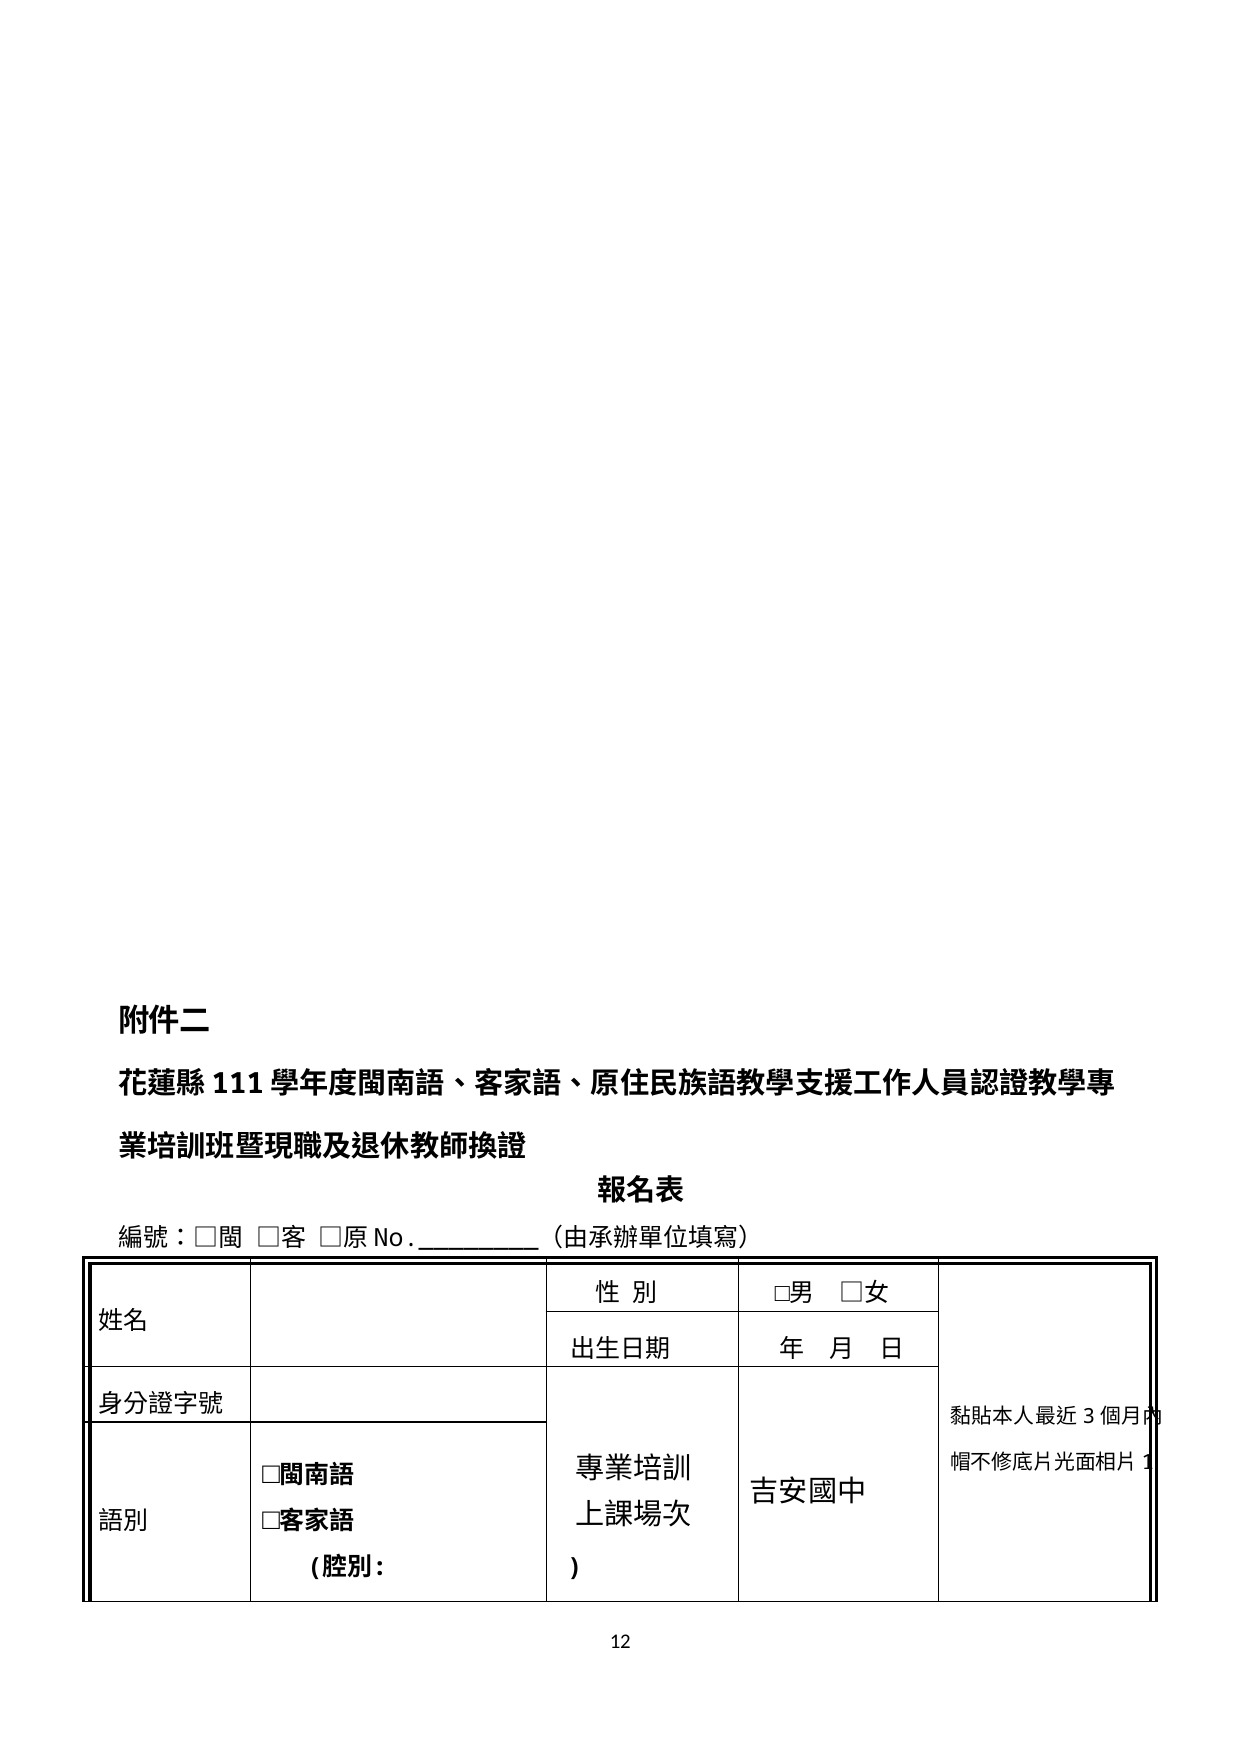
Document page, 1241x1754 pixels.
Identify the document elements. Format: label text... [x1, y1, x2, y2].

text 花蓮縣111學年度閩南語、客家語、原住民族語教學支援工作人員認證教學專業培訓班暨現職及退休教師換證 [118, 1039, 1122, 1164]
table_header □男 □女 [739, 1265, 938, 1311]
table_cell 年 月 日 [739, 1312, 938, 1366]
table_cell □閩南語 □客家語 (腔別: ) □原住民族語 (方言別: ) [251, 1423, 546, 1601]
table_header [251, 1265, 546, 1366]
table_cell 身分證字號 [92, 1367, 250, 1421]
table_cell 出生日期 [547, 1312, 738, 1366]
table_header 性 別 [547, 1265, 738, 1311]
table_header 黏貼本人最近3個月內2吋半身脫帽不修底片光面相片1張 [939, 1259, 1153, 1406]
table_cell [251, 1367, 546, 1421]
text 附件二 [118, 977, 1122, 1039]
text 編號：□閩 □客 □原No.________（由承辦單位填寫） [118, 1210, 1240, 1256]
table_cell 語別 [92, 1423, 250, 1601]
table_cell 吉安國中 [739, 1367, 938, 1601]
text 報名表 [112, 1164, 1168, 1210]
table_header 黏貼本人最近3個月內2吋半身脫帽不修底片光面相片1張 [939, 1265, 1149, 1601]
table_cell 專業培訓 上課場次 [547, 1367, 738, 1601]
table_header 姓名 [87, 1259, 250, 1366]
